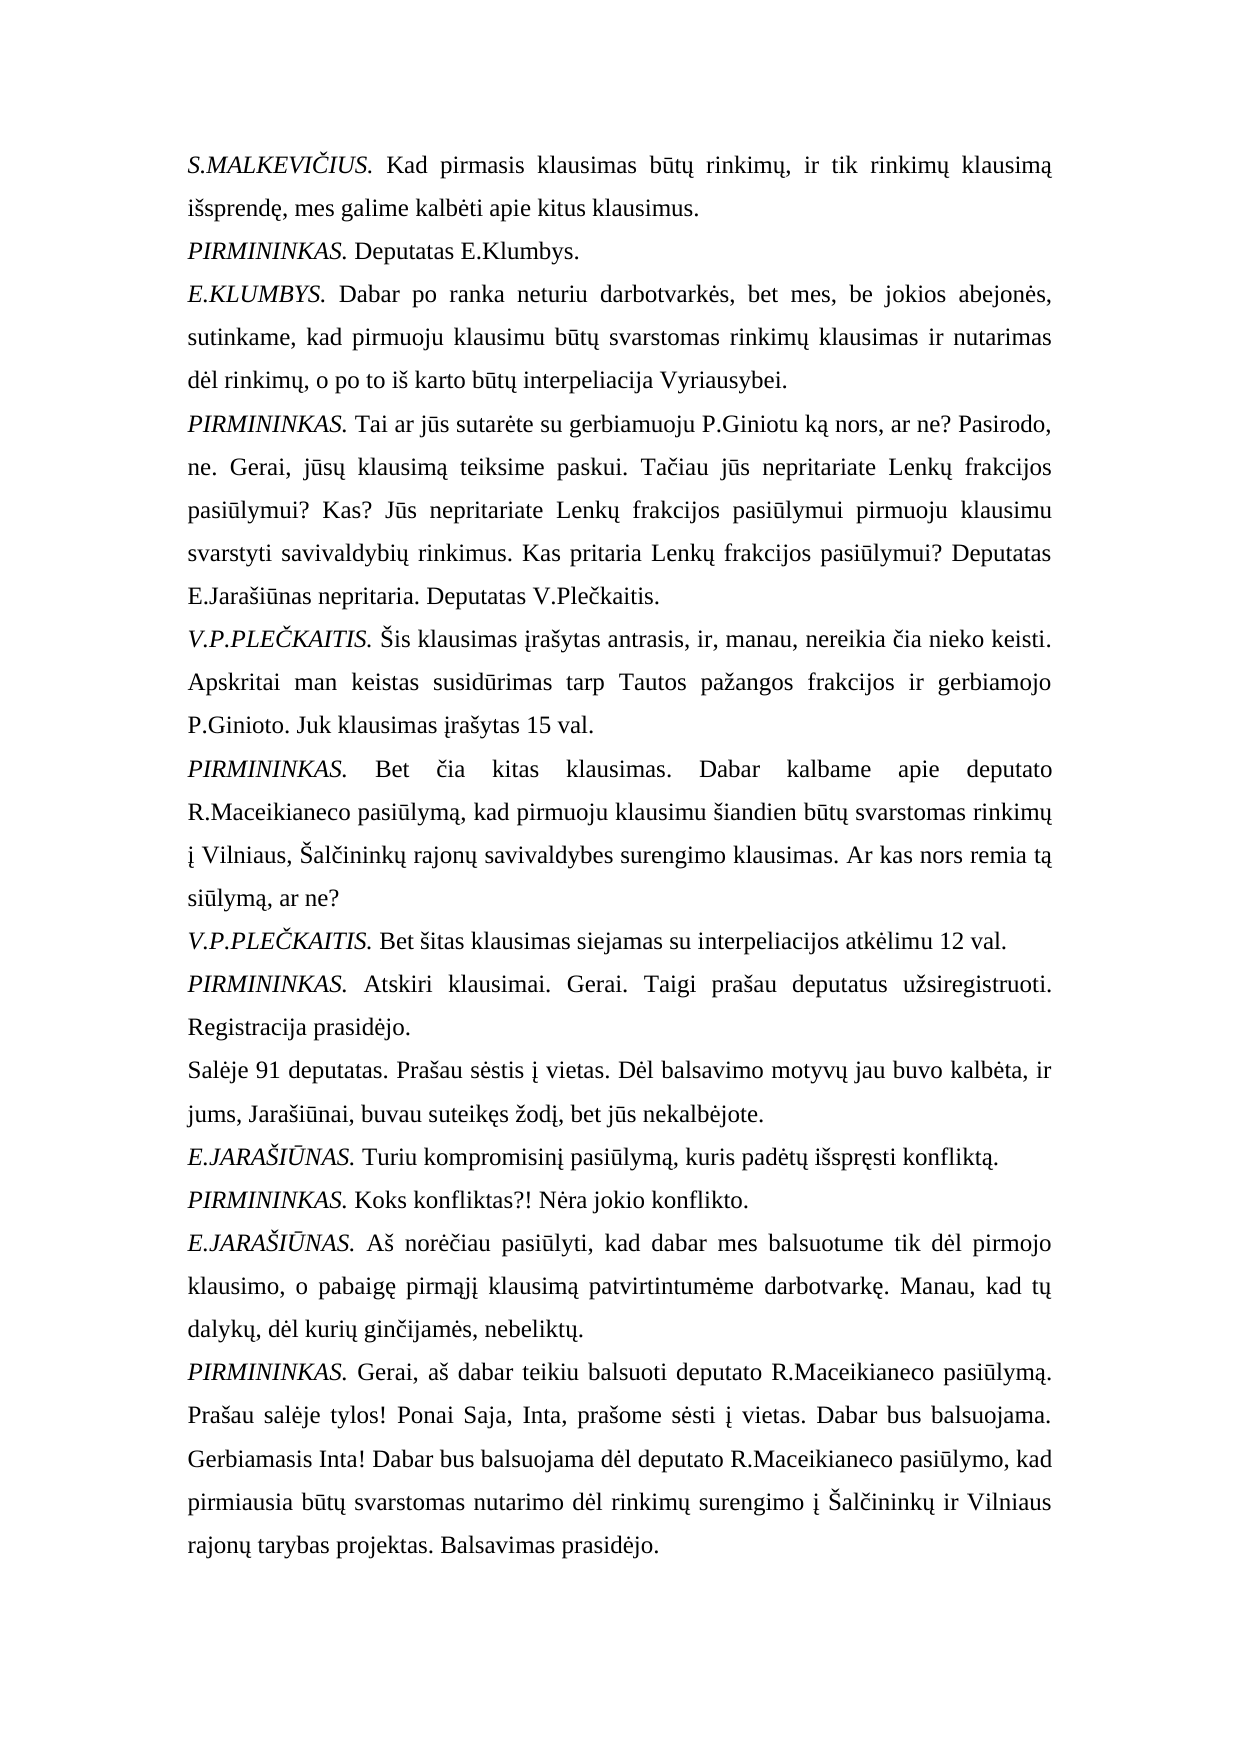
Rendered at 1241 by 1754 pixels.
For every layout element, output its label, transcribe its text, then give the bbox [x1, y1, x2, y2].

text PIRMININKAS. Tai ar jūs sutarėte su gerbiamuoju P.Giniotu ką nors, ar ne? Pasirodo, ne. Gerai, jūsų klausimą teiksime paskui. Tačiau jūs nepritariate Lenkų frakcijos pasiūlymui? Kas? Jūs nepritariate Lenkų frakcijos pasiūlymui pirmuoju klausimu svarstyti savivaldybių rinkimus. Kas pritaria Lenkų frakcijos pasiūlymui? Deputatas E.Jarašiūnas nepritaria. Deputatas V.Plečkaitis. [187, 409, 1053, 610]
text PIRMININKAS. Atskiri klausimai. Gerai. Taigi prašau deputatus užsiregistruoti. Registracija prasidėjo. [187, 969, 1053, 1041]
text PIRMININKAS. Koks konfliktas?! Nėra jokio konflikto. [187, 1185, 1053, 1214]
text V.P.PLEČKAITIS. Šis klausimas įrašytas antrasis, ir, manau, nereikia čia nieko keisti. Apskritai man keistas susidūrimas tarp Tautos pažangos frakcijos ir gerbiamojo P.Ginioto. Juk klausimas įrašytas 15 val. [187, 624, 1053, 739]
text E.JARAŠIŪNAS. Aš norėčiau pasiūlyti, kad dabar mes balsuotume tik dėl pirmojo klausimo, o pabaigę pirmąjį klausimą patvirtintumėme darbotvarkę. Manau, kad tų dalykų, dėl kurių ginčijamės, nebeliktų. [187, 1228, 1053, 1343]
text S.MALKEVIČIUS. Kad pirmasis klausimas būtų rinkimų, ir tik rinkimų klausimą išsprendę, mes galime kalbėti apie kitus klausimus. [187, 150, 1053, 222]
text Salėje 91 deputatas. Prašau sėstis į vietas. Dėl balsavimo motyvų jau buvo kalbėta, ir jums, Jarašiūnai, buvau suteikęs žodį, bet jūs nekalbėjote. [187, 1056, 1053, 1127]
text E.KLUMBYS. Dabar po ranka neturiu darbotvarkės, bet mes, be jokios abejonės, sutinkame, kad pirmuoju klausimu būtų svarstomas rinkimų klausimas ir nutarimas dėl rinkimų, o po to iš karto būtų interpeliacija Vyriausybei. [187, 279, 1053, 394]
text E.JARAŠIŪNAS. Turiu kompromisinį pasiūlymą, kuris padėtų išspręsti konfliktą. [187, 1142, 1053, 1171]
text PIRMININKAS. Bet čia kitas klausimas. Dabar kalbame apie deputato R.Maceikianeco pasiūlymą, kad pirmuoju klausimu šiandien būtų svarstomas rinkimų į Vilniaus, Šalčininkų rajonų savivaldybes surengimo klausimas. Ar kas nors remia tą siūlymą, ar ne? [187, 754, 1053, 912]
text PIRMININKAS. Gerai, aš dabar teikiu balsuoti deputato R.Maceikianeco pasiūlymą. Prašau salėje tylos! Ponai Saja, Inta, prašome sėsti į vietas. Dabar bus balsuojama. Gerbiamasis Inta! Dabar bus balsuojama dėl deputato R.Maceikianeco pasiūlymo, kad pirmiausia būtų svarstomas nutarimo dėl rinkimų surengimo į Šalčininkų ir Vilniaus rajonų tarybas projektas. Balsavimas prasidėjo. [187, 1357, 1053, 1559]
text V.P.PLEČKAITIS. Bet šitas klausimas siejamas su interpeliacijos atkėlimu 12 val. [187, 926, 1053, 955]
text PIRMININKAS. Deputatas E.Klumbys. [187, 236, 1053, 265]
